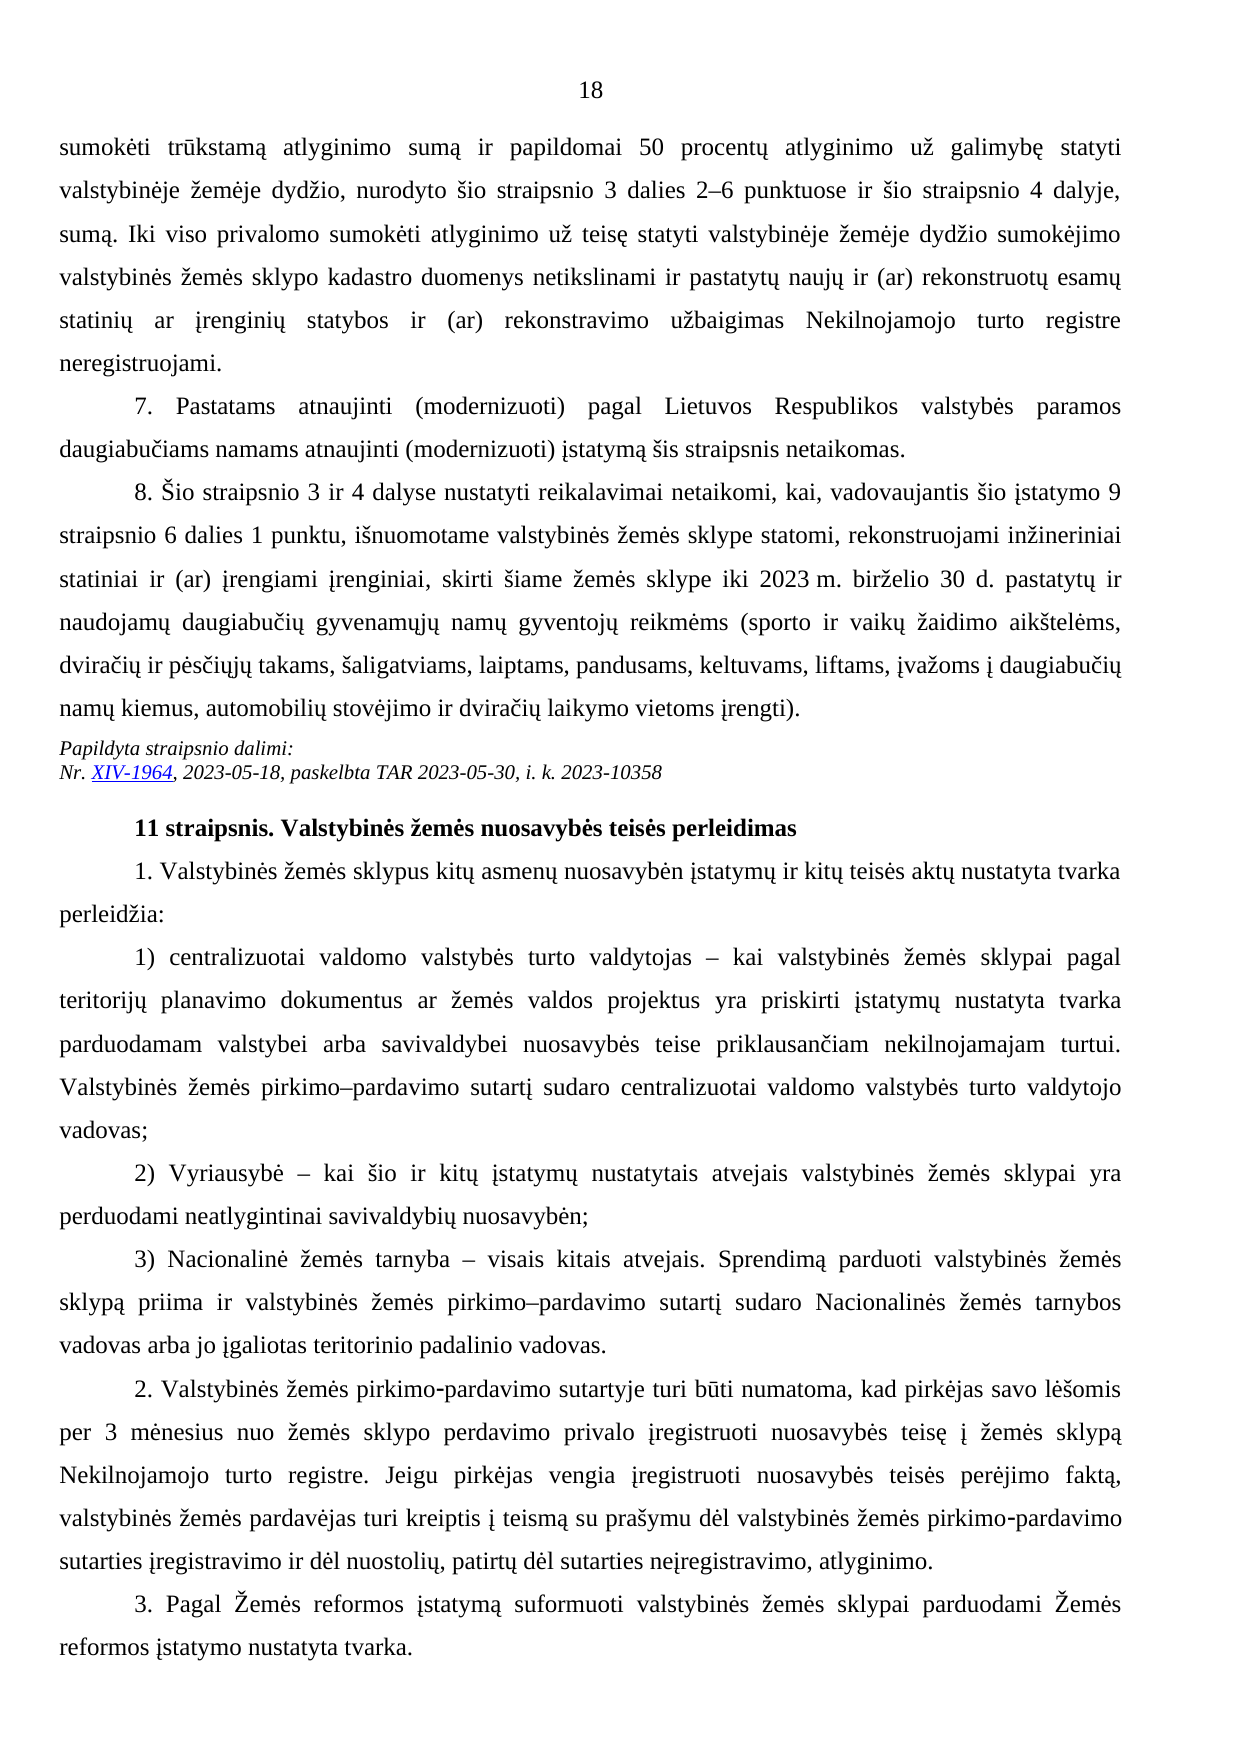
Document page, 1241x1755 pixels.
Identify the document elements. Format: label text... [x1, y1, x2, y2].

text 7. Pastatams atnaujinti (modernizuoti) pagal Lietuvos Respublikos valstybės paramos daugiabučiams namams atnaujinti (modernizuoti) įstatymą šis straipsnis netaikomas. [59, 391, 1122, 463]
text 2) Vyriausybė – kai šio ir kitų įstatymų nustatytais atvejais valstybinės žemės sklypai yra perduodami neatlygintinai savivaldybių nuosavybėn; [59, 1158, 1122, 1230]
text 2. Valstybinės žemės pirkimopardavimo sutartyje turi būti numatoma, kad pirkėjas savo lėšomis per 3 mėnesius nuo žemės sklypo perdavimo privalo įregistruoti nuosavybės teisę į žemės sklypą Nekilnojamojo turto registre. Jeigu pirkėjas vengia įregistruoti nuosavybės teisės perėjimo faktą, valstybinės žemės pardavėjas turi kreiptis į teismą su prašymu dėl valstybinės žemės pirkimopardavimo sutarties įregistravimo ir dėl nuostolių, patirtų dėl sutarties neįregistravimo, atlyginimo. [59, 1374, 1122, 1575]
text 11 straipsnis. Valstybinės žemės nuosavybės teisės perleidimas [59, 813, 1122, 842]
text Papildyta straipsnio dalimi: [59, 736, 1122, 760]
text 8. Šio straipsnio 3 ir 4 dalyse nustatyti reikalavimai netaikomi, kai, vadovaujantis šio įstatymo 9 straipsnio 6 dalies 1 punktu, išnuomotame valstybinės žemės sklype statomi, rekonstruojami inžineriniai statiniai ir (ar) įrengiami įrenginiai, skirti šiame žemės sklype iki 2023 m. birželio 30 d. pastatytų ir naudojamų daugiabučių gyvenamųjų namų gyventojų reikmėms (sporto ir vaikų žaidimo aikštelėms, dviračių ir pėsčiųjų takams, šaligatviams, laiptams, pandusams, keltuvams, liftams, įvažoms į daugiabučių namų kiemus, automobilių stovėjimo ir dviračių laikymo vietoms įrengti). [59, 477, 1122, 722]
text 1. Valstybinės žemės sklypus kitų asmenų nuosavybėn įstatymų ir kitų teisės aktų nustatyta tvarka perleidžia: [59, 856, 1122, 928]
text Nr. XIV-1964, 2023-05-18, paskelbta TAR 2023-05-30, i. k. 2023-10358 [59, 760, 1122, 784]
text 1) centralizuotai valdomo valstybės turto valdytojas – kai valstybinės žemės sklypai pagal teritorijų planavimo dokumentus ar žemės valdos projektus yra priskirti įstatymų nustatyta tvarka parduodamam valstybei arba savivaldybei nuosavybės teise priklausančiam nekilnojamajam turtui. Valstybinės žemės pirkimo–pardavimo sutartį sudaro centralizuotai valdomo valstybės turto valdytojo vadovas; [59, 942, 1122, 1144]
text 3. Pagal Žemės reformos įstatymą suformuoti valstybinės žemės sklypai parduodami Žemės reformos įstatymo nustatyta tvarka. [59, 1589, 1122, 1661]
text 3) Nacionalinė žemės tarnyba – visais kitais atvejais. Sprendimą parduoti valstybinės žemės sklypą priima ir valstybinės žemės pirkimo–pardavimo sutartį sudaro Nacionalinės žemės tarnybos vadovas arba jo įgaliotas teritorinio padalinio vadovas. [59, 1244, 1122, 1359]
text sumokėti trūkstamą atlyginimo sumą ir papildomai 50 procentų atlyginimo už galimybę statyti valstybinėje žemėje dydžio, nurodyto šio straipsnio 3 dalies 2–6 punktuose ir šio straipsnio 4 dalyje, sumą. Iki viso privalomo sumokėti atlyginimo už teisę statyti valstybinėje žemėje dydžio sumokėjimo valstybinės žemės sklypo kadastro duomenys netikslinami ir pastatytų naujų ir (ar) rekonstruotų esamų statinių ar įrenginių statybos ir (ar) rekonstravimo užbaigimas Nekilnojamojo turto registre neregistruojami. [59, 132, 1122, 377]
